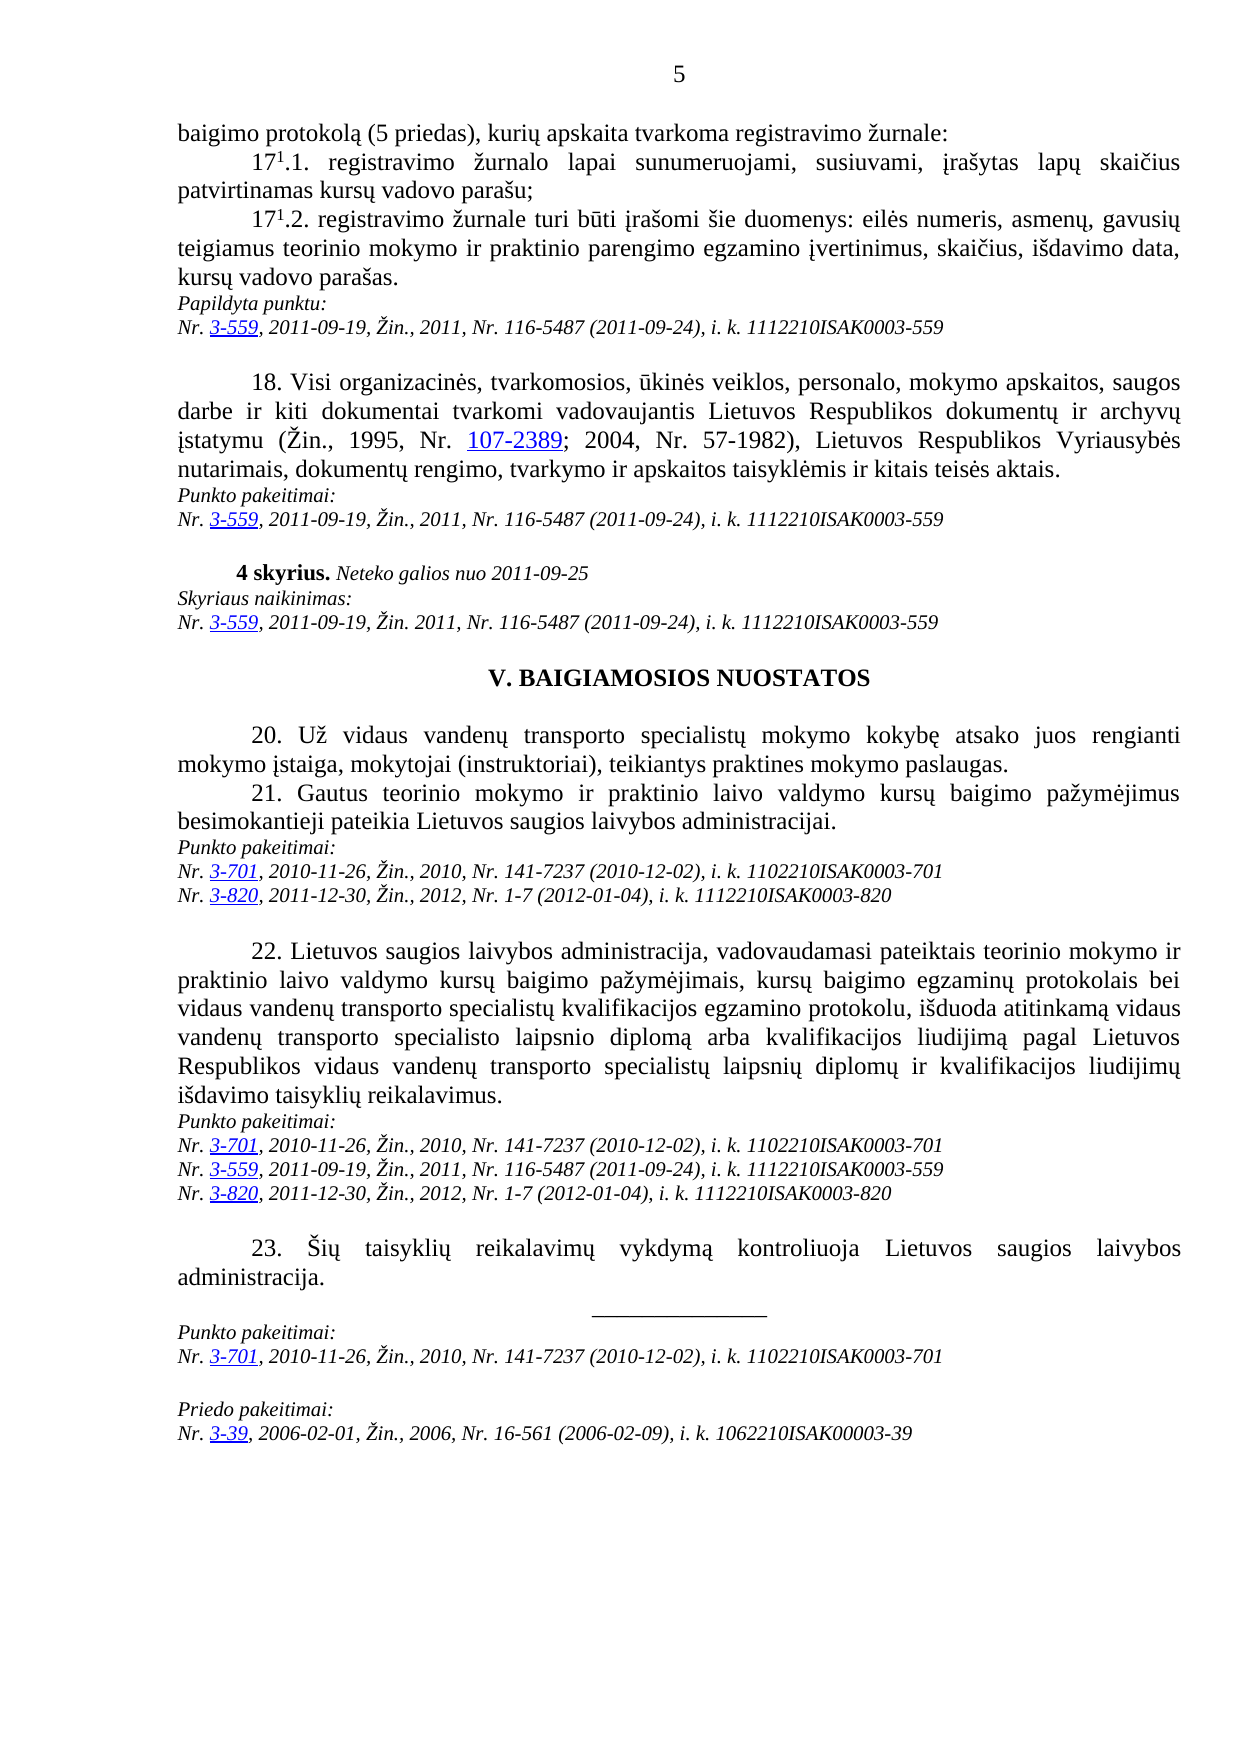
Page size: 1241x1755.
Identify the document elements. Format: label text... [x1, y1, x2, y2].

text Nr. 3-820, 2011-12-30, Žin., 2012, Nr. 1-7 (2012-01-04), i. k. 1112210ISAK0003-820 [177, 1181, 1181, 1205]
text 171.1. registravimo žurnalo lapai sunumeruojami, susiuvami, įrašytas lapų skaičius patvirtinamas kursų vadovo parašu; [177, 147, 1181, 204]
text Punkto pakeitimai: [177, 1108, 1181, 1133]
text 20. Už vidaus vandenų transporto specialistų mokymo kokybę atsako juos rengianti mokymo įstaiga, mokytojai (instruktoriai), teikiantys praktines mokymo paslaugas. [177, 720, 1181, 778]
text Nr. 3-559, 2011-09-19, Žin., 2011, Nr. 116-5487 (2011-09-24), i. k. 1112210ISAK0003-559 [177, 315, 1181, 339]
text Nr. 3-820, 2011-12-30, Žin., 2012, Nr. 1-7 (2012-01-04), i. k. 1112210ISAK0003-820 [177, 883, 1181, 907]
text Priedo pakeitimai: [177, 1397, 1181, 1421]
text Nr. 3-39, 2006-02-01, Žin., 2006, Nr. 16-561 (2006-02-09), i. k. 1062210ISAK00003-39 [177, 1421, 1181, 1445]
text Skyriaus naikinimas: [177, 586, 1181, 610]
text 21. Gautus teorinio mokymo ir praktinio laivo valdymo kursų baigimo pažymėjimus besimokantieji pateikia Lietuvos saugios laivybos administracijai. [177, 778, 1181, 835]
text Nr. 3-559, 2011-09-19, Žin., 2011, Nr. 116-5487 (2011-09-24), i. k. 1112210ISAK0003-559 [177, 1157, 1181, 1181]
text 18. Visi organizacinės, tvarkomosios, ūkinės veiklos, personalo, mokymo apskaitos, saugos darbe ir kiti dokumentai tvarkomi vadovaujantis Lietuvos Respublikos dokumentų ir archyvų įstatymu (Žin., 1995, Nr. 107-2389; 2004, Nr. 57-1982), Lietuvos Respublikos Vyriausybės nutarimais, dokumentų rengimo, tvarkymo ir apskaitos taisyklėmis ir kitais teisės aktais. [177, 367, 1181, 482]
text V. BAIGIAMOSIOS NUOSTATOS [177, 663, 1181, 691]
text 171.2. registravimo žurnale turi būti įrašomi šie duomenys: eilės numeris, asmenų, gavusių teigiamus teorinio mokymo ir praktinio parengimo egzamino įvertinimus, skaičius, išdavimo data, kursų vadovo parašas. [177, 204, 1181, 291]
text Papildyta punktu: [177, 291, 1181, 315]
text Nr. 3-559, 2011-09-19, Žin. 2011, Nr. 116-5487 (2011-09-24), i. k. 1112210ISAK0003-559 [177, 610, 1181, 634]
text ______________ [177, 1291, 1181, 1320]
text baigimo protokolą (5 priedas), kurių apskaita tvarkoma registravimo žurnale: [177, 118, 1181, 147]
text Nr. 3-559, 2011-09-19, Žin., 2011, Nr. 116-5487 (2011-09-24), i. k. 1112210ISAK0003-559 [177, 507, 1181, 531]
text Punkto pakeitimai: [177, 1320, 1181, 1344]
text Punkto pakeitimai: [177, 482, 1181, 507]
text Nr. 3-701, 2010-11-26, Žin., 2010, Nr. 141-7237 (2010-12-02), i. k. 1102210ISAK0003-701 [177, 859, 1181, 883]
text Nr. 3-701, 2010-11-26, Žin., 2010, Nr. 141-7237 (2010-12-02), i. k. 1102210ISAK0003-701 [177, 1133, 1181, 1157]
text Punkto pakeitimai: [177, 835, 1181, 859]
text 22. Lietuvos saugios laivybos administracija, vadovaudamasi pateiktais teorinio mokymo ir praktinio laivo valdymo kursų baigimo pažymėjimais, kursų baigimo egzaminų protokolais bei vidaus vandenų transporto specialistų kvalifikacijos egzamino protokolu, išduoda atitinkamą vidaus vandenų transporto specialisto laipsnio diplomą arba kvalifikacijos liudijimą pagal Lietuvos Respublikos vidaus vandenų transporto specialistų laipsnių diplomų ir kvalifikacijos liudijimų išdavimo taisyklių reikalavimus. [177, 936, 1181, 1108]
text 23. Šių taisyklių reikalavimų vykdymą kontroliuoja Lietuvos saugios laivybos administracija. [177, 1233, 1181, 1291]
text Nr. 3-701, 2010-11-26, Žin., 2010, Nr. 141-7237 (2010-12-02), i. k. 1102210ISAK0003-701 [177, 1344, 1181, 1368]
text 4 skyrius. Neteko galios nuo 2011-09-25 [177, 559, 1181, 586]
